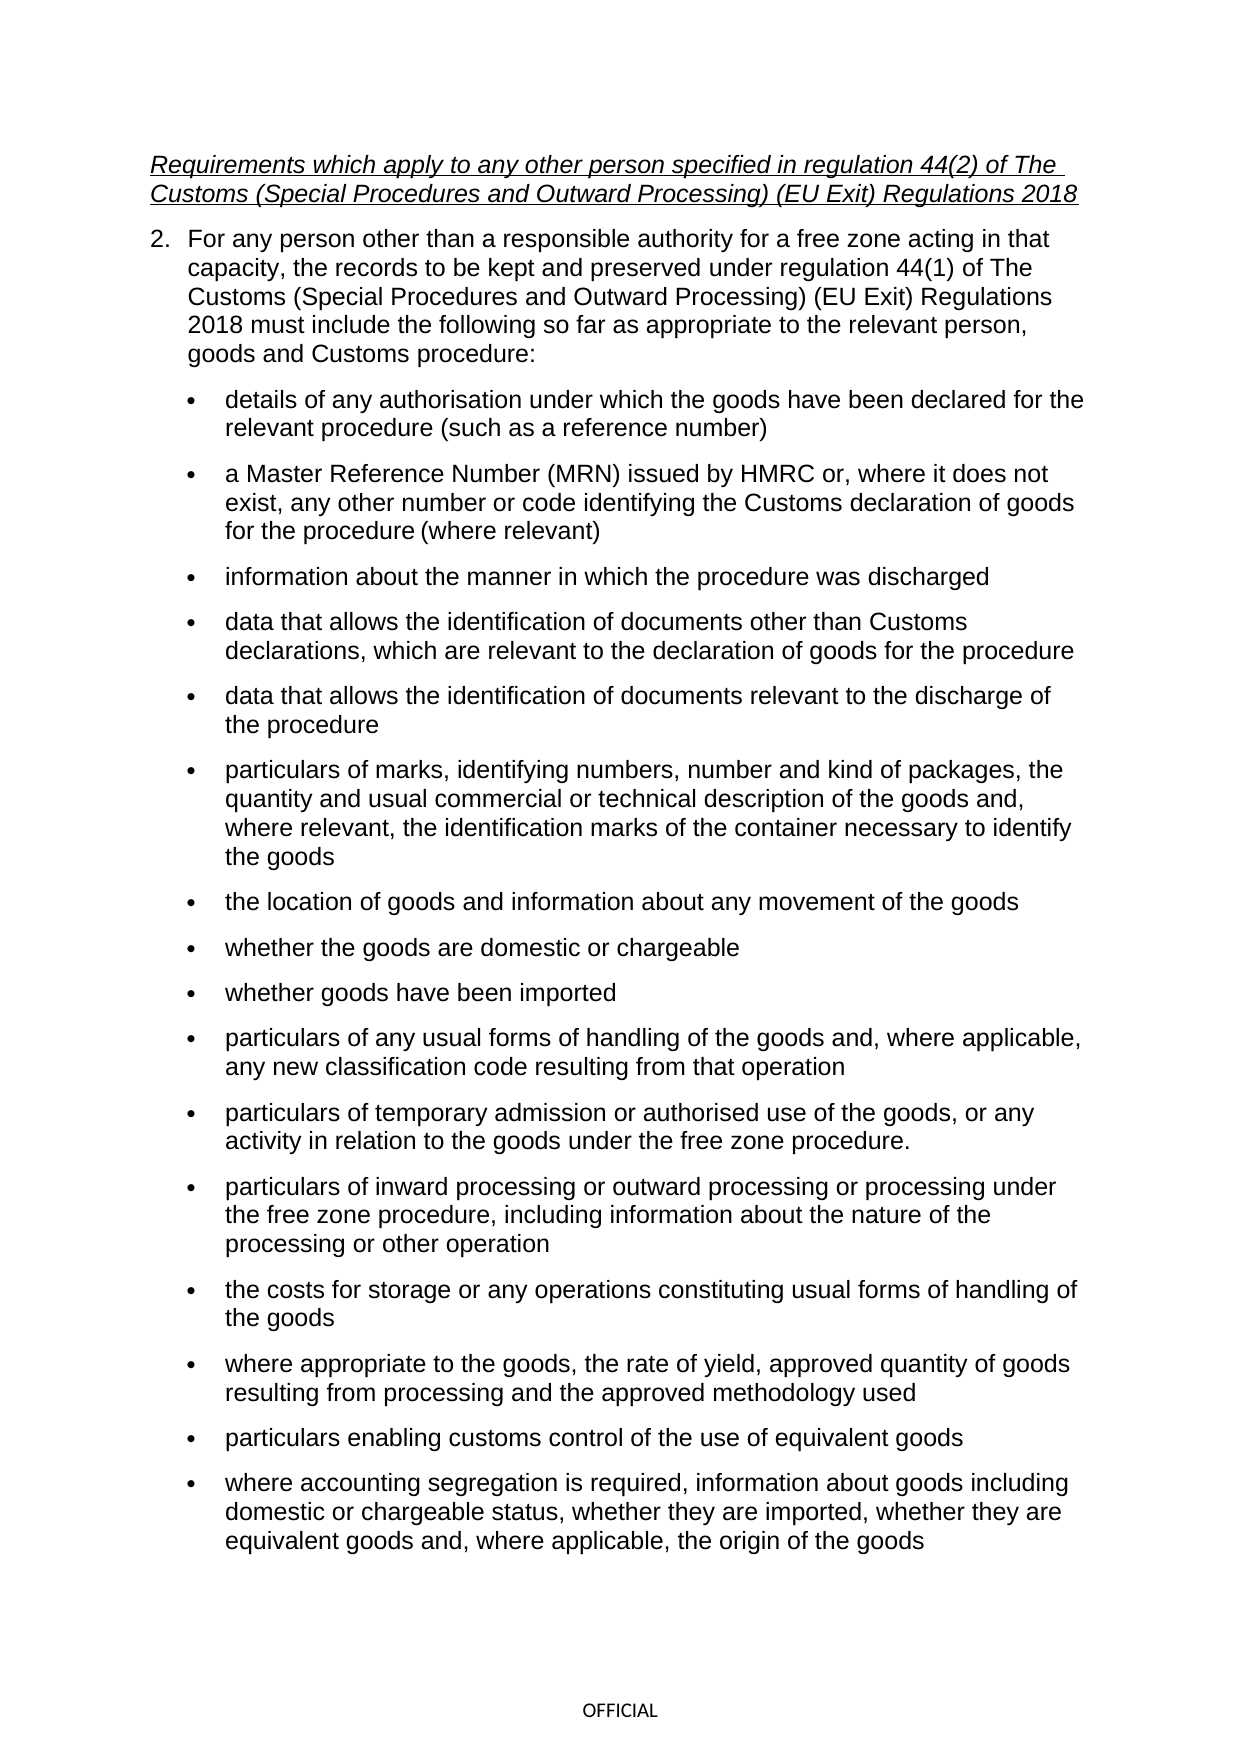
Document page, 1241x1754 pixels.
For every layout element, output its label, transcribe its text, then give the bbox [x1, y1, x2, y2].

list data that allows the identification of documents other than Customs declarations, which are relevant to the declaration of goods for the procedure [187, 607, 1090, 664]
list whether the goods are domestic or chargeable [187, 932, 1090, 961]
list particulars of temporary admission or authorised use of the goods, or any activity in relation to the goods under the free zone procedure. [187, 1097, 1090, 1155]
list particulars of any usual forms of handling of the goods and, where applicable, any new classification code resulting from that operation [187, 1023, 1090, 1081]
list the costs for storage or any operations constituting usual forms of handling of the goods [187, 1274, 1090, 1332]
list where appropriate to the goods, the rate of yield, approved quantity of goods resulting from processing and the approved methodology used [187, 1349, 1090, 1406]
list a Master Reference Number (MRN) issued by HMRC or, where it does not exist, any other number or code identifying the Customs declaration of goods for the procedure (where relevant) [187, 459, 1090, 545]
list information about the manner in which the procedure was discharged [187, 562, 1090, 590]
list the location of goods and information about any movement of the goods [187, 887, 1090, 916]
list particulars enabling customs control of the use of equivalent goods [187, 1423, 1090, 1452]
list particulars of marks, identifying numbers, number and kind of packages, the quantity and usual commercial or technical description of the goods and, where relevant, the identification marks of the container necessary to identify the goods [187, 755, 1090, 870]
list particulars of inward processing or outward processing or processing under the free zone procedure, including information about the nature of the processing or other operation [187, 1172, 1090, 1258]
list data that allows the identification of documents relevant to the discharge of the procedure [187, 681, 1090, 739]
list For any person other than a responsible authority for a free zone acting in that capacity, the records to be kept and preserved under regulation 44(1) of The Customs (Special Procedures and Outward Processing) (EU Exit) Regulations 2018 must include the following so far as appropriate to the relevant person, goods and Customs procedure: [150, 224, 1090, 368]
list whether goods have been imported [187, 978, 1090, 1007]
list details of any authorisation under which the goods have been declared for the relevant procedure (such as a reference number) [187, 384, 1090, 442]
text Requirements which apply to any other person specified in regulation 44(2) of The Customs (Special Procedures and Outward Processing) (EU Exit) Regulations 2018 [150, 150, 1090, 207]
list where accounting segregation is required, information about goods including domestic or chargeable status, whether they are imported, whether they are equivalent goods and, where applicable, the origin of the goods [187, 1468, 1090, 1554]
